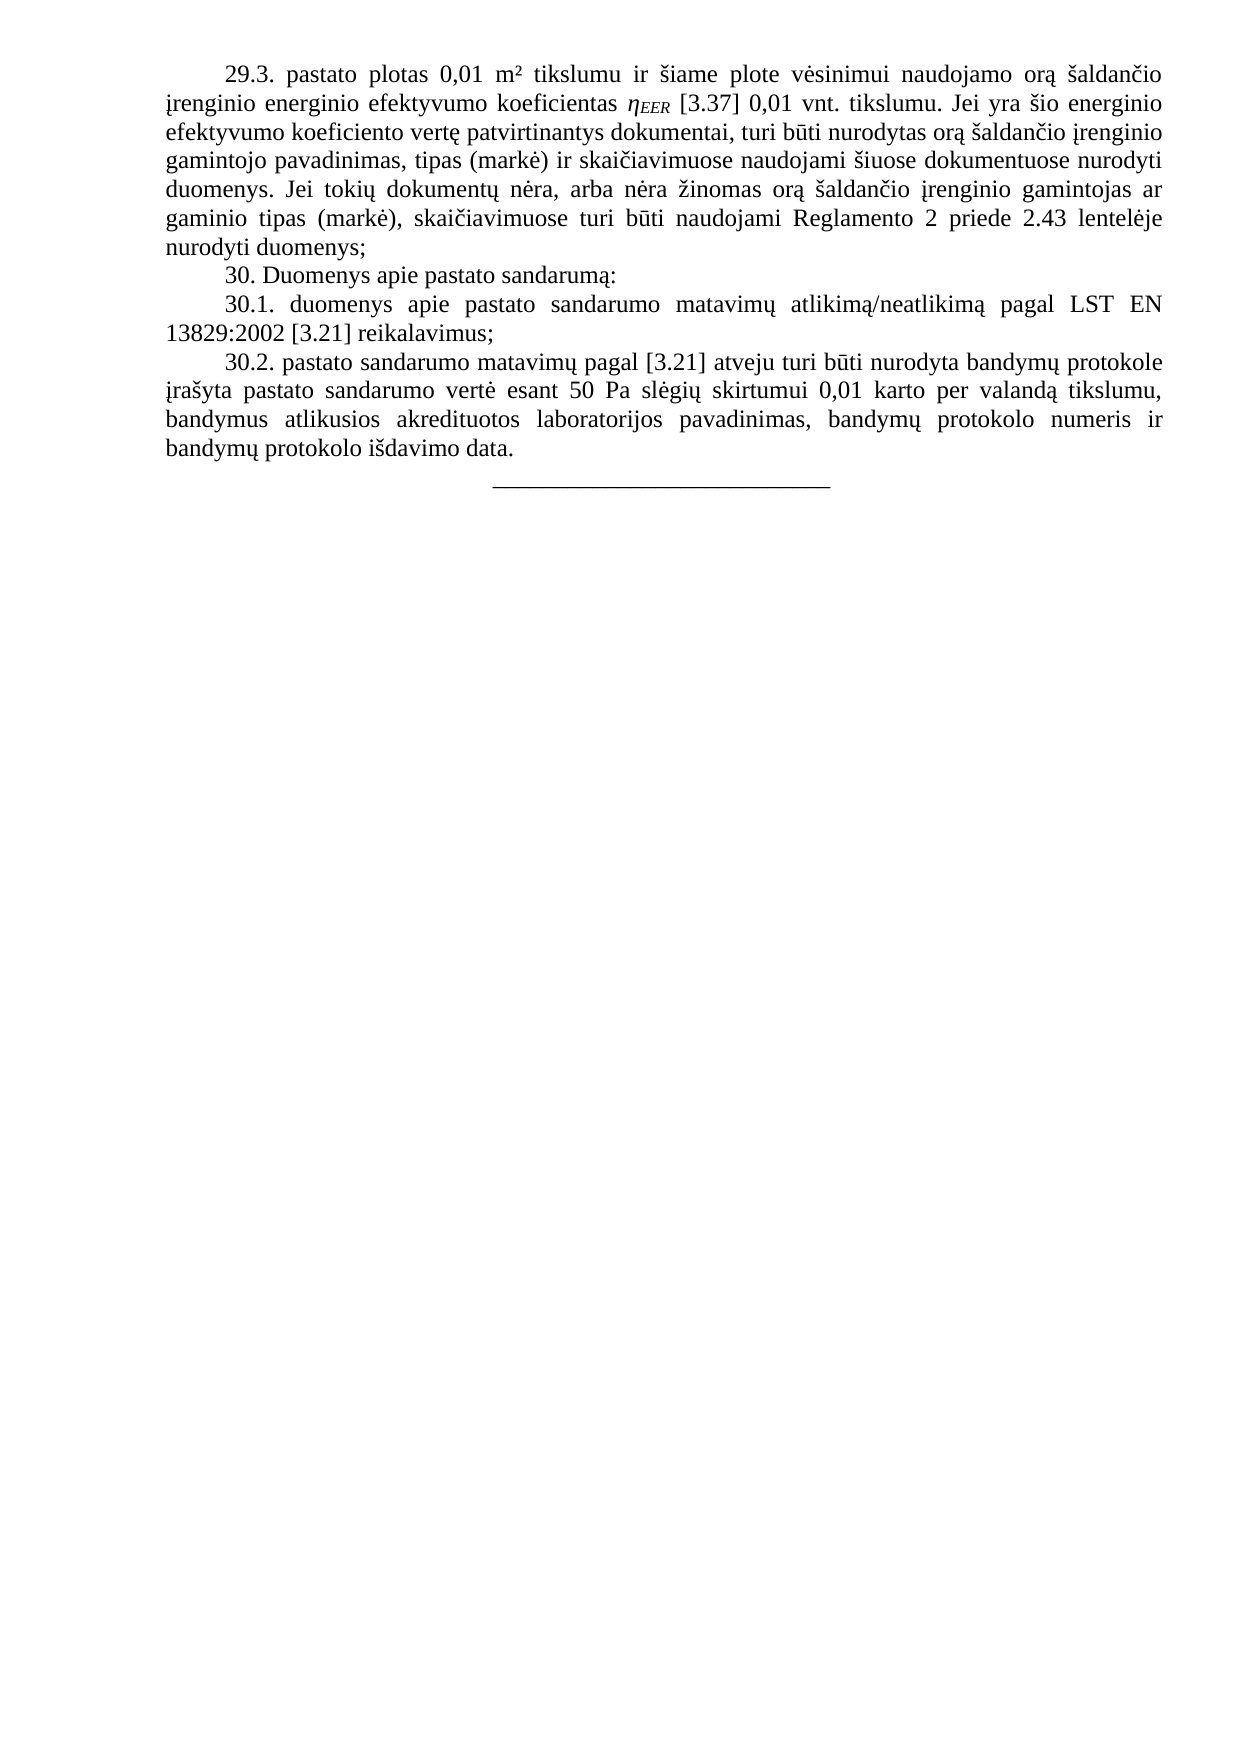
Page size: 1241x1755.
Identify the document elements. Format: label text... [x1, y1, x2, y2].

text 30. Duomenys apie pastato sandarumą: [165, 260, 1163, 289]
text 30.1. duomenys apie pastato sandarumo matavimų atlikimą/neatlikimą pagal LST EN 13829:2002 [3.21] reikalavimus; [165, 289, 1163, 347]
text ___________________________ [165, 462, 1163, 490]
text 30.2. pastato sandarumo matavimų pagal [3.21] atveju turi būti nurodyta bandymų protokole įrašyta pastato sandarumo vertė esant 50 Pa slėgių skirtumui 0,01 karto per valandą tikslumu, bandymus atlikusios akredituotos laboratorijos pavadinimas, bandymų protokolo numeris ir bandymų protokolo išdavimo data. [165, 347, 1163, 462]
text 29.3. pastato plotas 0,01 m² tikslumu ir šiame plote vėsinimui naudojamo orą šaldančio įrenginio energinio efektyvumo koeficientas ηEER [3.37] 0,01 vnt. tikslumu. Jei yra šio energinio efektyvumo koeficiento vertę patvirtinantys dokumentai, turi būti nurodytas orą šaldančio įrenginio gamintojo pavadinimas, tipas (markė) ir skaičiavimuose naudojami šiuose dokumentuose nurodyti duomenys. Jei tokių dokumentų nėra, arba nėra žinomas orą šaldančio įrenginio gamintojas ar gaminio tipas (markė), skaičiavimuose turi būti naudojami Reglamento 2 priede 2.43 lentelėje nurodyti duomenys; [165, 59, 1163, 260]
